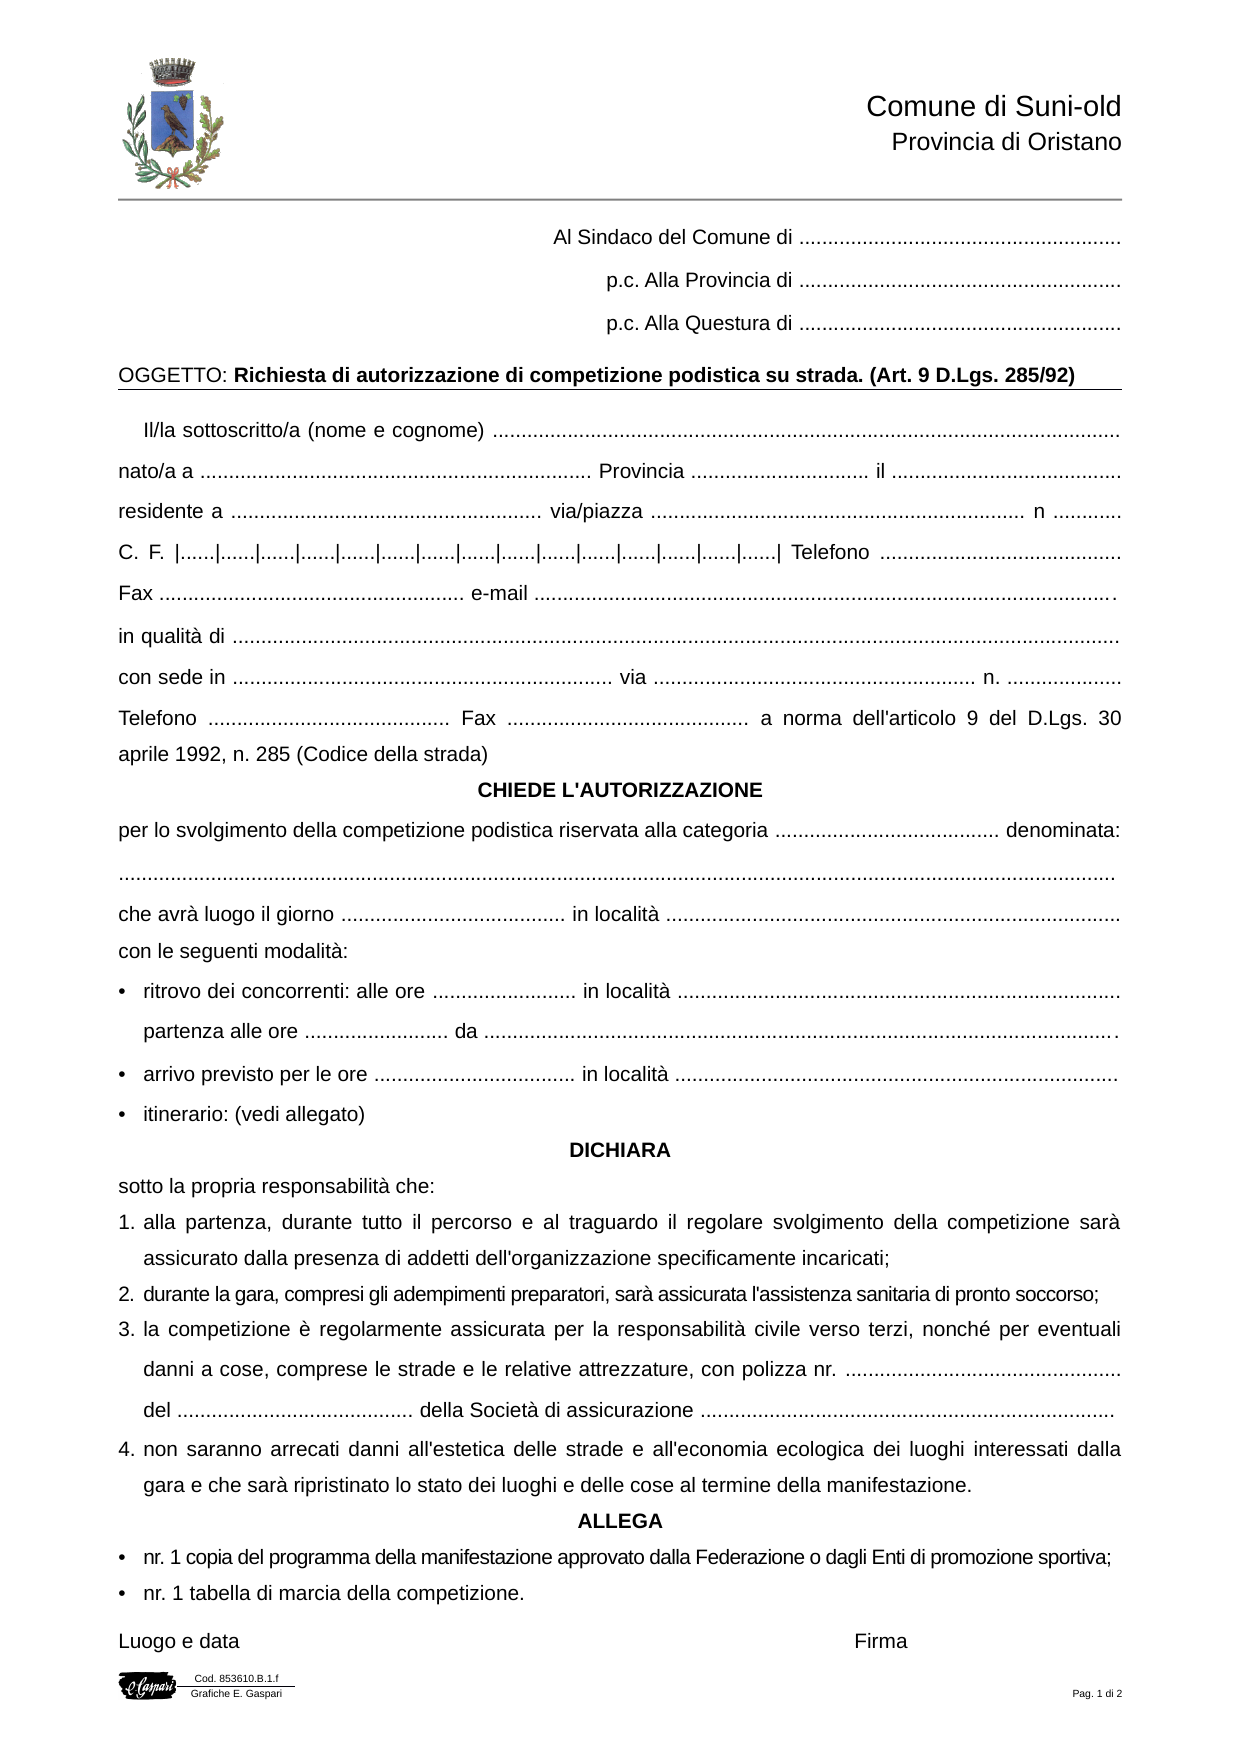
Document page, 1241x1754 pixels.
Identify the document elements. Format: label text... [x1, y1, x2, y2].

text p.c. Alla Questura di ........................................................ [546, 307, 1122, 336]
text OGGETTO: Richiesta di autorizzazione di competizione podistica su strada. (Art. 9 D.Lgs. 285/92) [118, 363, 1122, 389]
text in qualità di .......................................................................................................................................................... con sede in .................................................................. via ........................................................ n. .................... Telefono .......................................... Fax .......................................... a norma dell'articolo 9 del D.Lgs. 30 aprile 1992, n. 285 (Codice della strada) [118, 620, 1122, 766]
picture [122, 58, 224, 189]
text Provincia di Oristano [224, 127, 1122, 156]
text • itinerario: (vedi allegato) [118, 1102, 1122, 1126]
text • arrivo previsto per le ore ................................... in località ............................................................................. [118, 1058, 1122, 1087]
picture [118, 1671, 177, 1700]
text per lo svolgimento della competizione podistica riservata alla categoria ....................................... denominata: [118, 814, 1122, 843]
text Luogo e data Firma [118, 1629, 1122, 1653]
text • ritrovo dei concorrenti: alle ore ......................... in località ............................................................................. partenza alle ore ......................... da .............................................................................................................. [118, 975, 1122, 1044]
text 1. alla partenza, durante tutto il percorso e al traguardo il regolare svolgimento della competizione sarà assicurato dalla presenza di addetti dell'organizzazione specificamente incaricati; [118, 1209, 1122, 1269]
text ALLEGA [118, 1509, 1122, 1533]
text ............................................................................................................................................................................. che avrà luogo il giorno ....................................... in località ............................................................................... con le seguenti modalità: [118, 857, 1122, 963]
text DICHIARA [118, 1138, 1122, 1162]
text • nr. 1 tabella di marcia della competizione. [118, 1581, 1122, 1605]
text • nr. 1 copia del programma della manifestazione approvato dalla Federazione o dagli Enti di promozione sportiva; [118, 1545, 1122, 1569]
text sotto la propria responsabilità che: [118, 1173, 1122, 1197]
text 4. non saranno arrecati danni all'estetica delle strade e all'economia ecologica dei luoghi interessati dalla gara e che sarà ripristinato lo stato dei luoghi e delle cose al termine della manifestazione. [118, 1437, 1122, 1497]
text 2. durante la gara, compresi gli adempimenti preparatori, sarà assicurata l'assistenza sanitaria di pronto soccorso; [118, 1281, 1122, 1305]
text Il/la sottoscritto/a (nome e cognome) ............................................................................................................. nato/a a .................................................................... Provincia ............................... il ........................................ residente a ...................................................... via/piazza ................................................................. n ............ C. F. |......|......|......|......|......|......|......|......|......|......|......|......|......|......|......| Telefono .......................................... Fax ..................................................... e-mail ..................................................................................................... [118, 414, 1122, 606]
text p.c. Alla Provincia di ........................................................ [546, 264, 1122, 293]
text Al Sindaco del Comune di ........................................................ [546, 221, 1122, 250]
text CHIEDE L'AUTORIZZAZIONE [118, 778, 1122, 802]
text 3. la competizione è regolarmente assicurata per la responsabilità civile verso terzi, nonché per eventuali danni a cose, comprese le strade e le relative attrezzature, con polizza nr. ................................................ del ......................................... della Società di assicurazione ........................................................................ [118, 1317, 1122, 1423]
text Comune di Suni-old [224, 89, 1122, 122]
